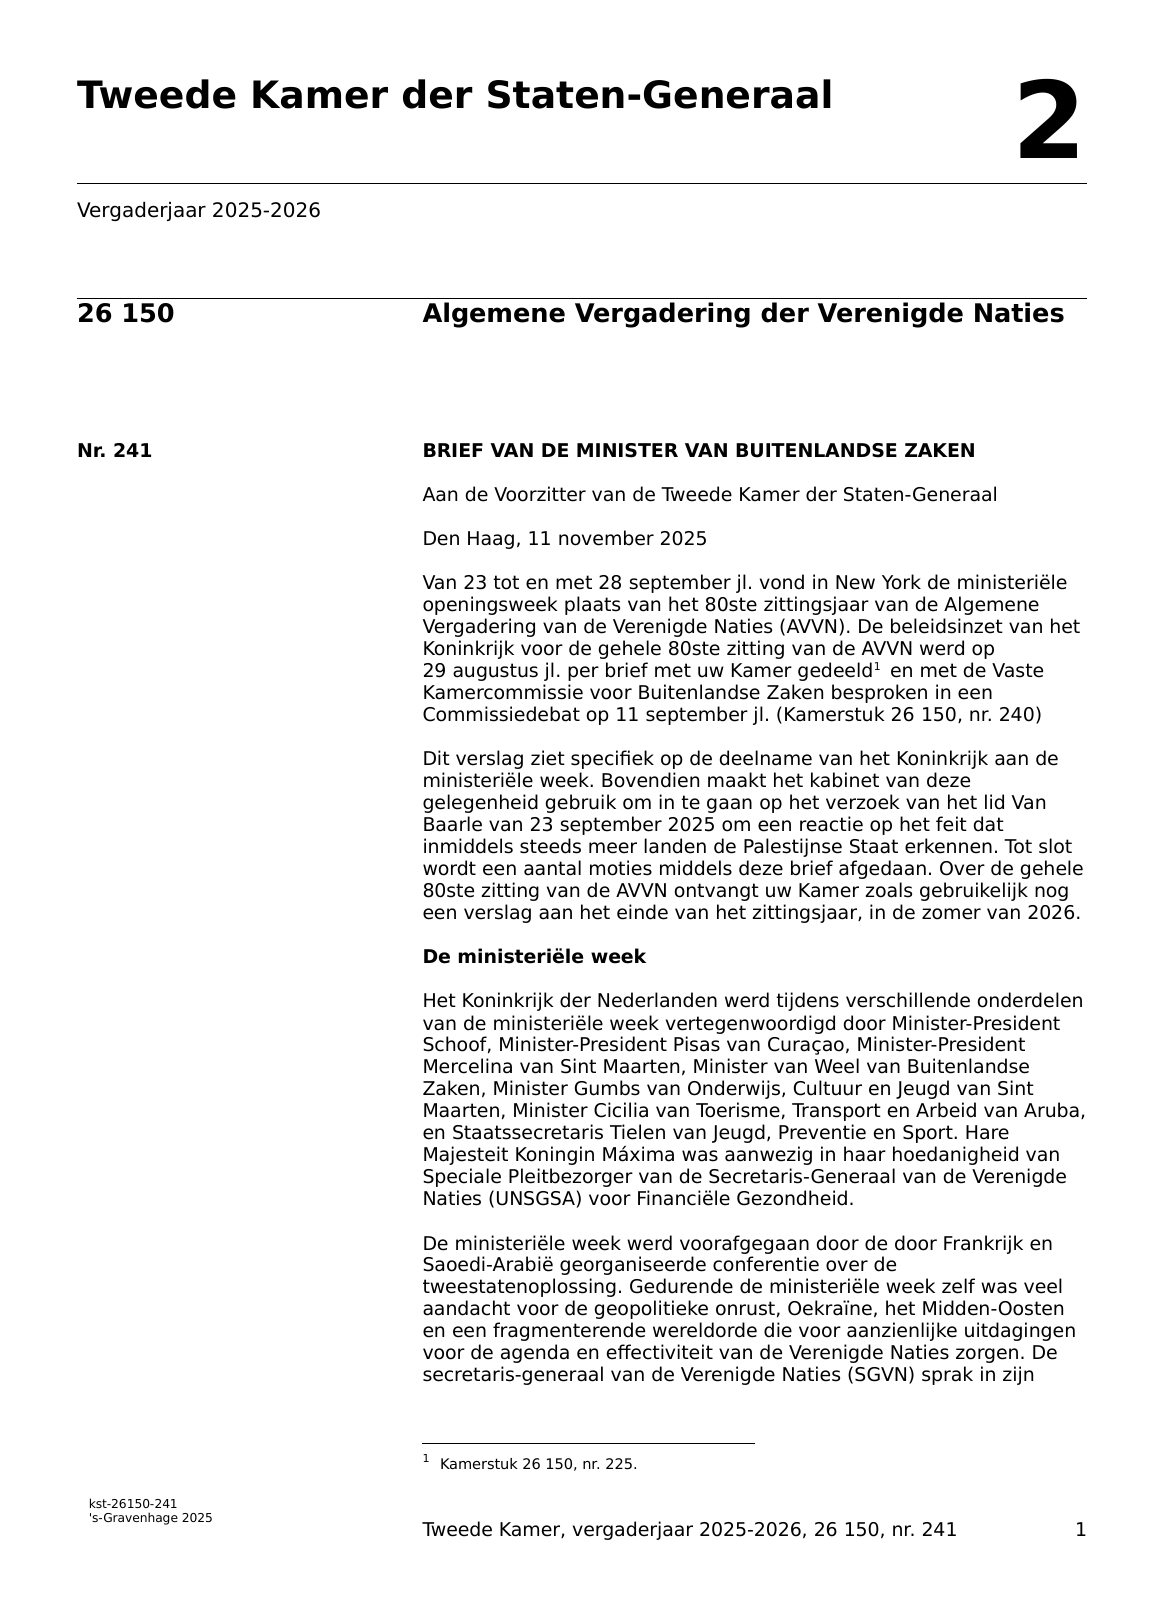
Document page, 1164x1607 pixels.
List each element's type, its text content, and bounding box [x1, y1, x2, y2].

table_cell Vergaderjaar 2025-2026 [77, 184, 1087, 298]
text Het Koninkrijk der Nederlanden werd tijdens verschillende onderdelen van de ministeriële week vertegenwoordigd door Minister-President Schoof, Minister-President Pisas van Curaçao, Minister-President Mercelina van Sint Maarten, Minister van Weel van Buitenlandse Zaken, Minister Gumbs van Onderwijs, Cultuur en Jeugd van Sint Maarten, Minister Cicilia van Toerisme, Transport en Arbeid van Aruba, en Staatssecretaris Tielen van Jeugd, Preventie en Sport. Hare Majesteit Koningin Máxima was aanwezig in haar hoedanigheid van Speciale Pleitbezorger van de Secretaris-Generaal van de Verenigde Naties (UNSGSA) voor Financiële Gezondheid. [422, 990, 1087, 1210]
text Kamerstuk 26 150, nr. 225. [422, 1452, 1087, 1474]
text kst-26150-241 [88, 1497, 323, 1511]
subtitle De ministeriële week [422, 946, 1087, 968]
text Aan de Voorzitter van de Tweede Kamer der Staten-Generaal [422, 484, 1087, 506]
text Dit verslag ziet specifiek op de deelname van het Koninkrijk aan de ministeriële week. Bovendien maakt het kabinet van deze gelegenheid gebruik om in te gaan op het verzoek van het lid Van Baarle van 23 september 2025 om een reactie op het feit dat inmiddels steeds meer landen de Palestijnse Staat erkennen. Tot slot wordt een aantal moties middels deze brief afgedaan. Over de gehele 80ste zitting van de AVVN ontvangt uw Kamer zoals gebruikelijk nog een verslag aan het einde van het zittingsjaar, in de zomer van 2026. [422, 748, 1087, 924]
subtitle 26 150 Algemene Vergadering der Verenigde Naties [77, 299, 1087, 329]
text 's-Gravenhage 2025 [88, 1511, 323, 1525]
table_header Tweede Kamer der Staten-Generaal [77, 59, 886, 183]
text Van 23 tot en met 28 september jl. vond in New York de ministeriële openingsweek plaats van het 80ste zittingsjaar van de Algemene Vergadering van de Verenigde Naties (AVVN). De beleidsinzet van het Koninkrijk voor de gehele 80ste zitting van de AVVN werd op 29 augustus jl. per brief met uw Kamer gedeeld en met de Vaste Kamercommissie voor Buitenlandse Zaken besproken in een Commissiedebat op 11 september jl. (Kamerstuk 26 150, nr. 240) [422, 572, 1087, 726]
subtitle Nr. 241 BRIEF VAN DE MINISTER VAN BUITENLANDSE ZAKEN [77, 440, 1087, 462]
text Den Haag, 11 november 2025 [422, 528, 1087, 550]
table_header 2 [886, 59, 1087, 183]
text De ministeriële week werd voorafgegaan door de door Frankrijk en Saoedi-Arabië georganiseerde conferentie over de tweestatenoplossing. Gedurende de ministeriële week zelf was veel aandacht voor de geopolitieke onrust, Oekraïne, het Midden-Oosten en een fragmenterende wereldorde die voor aanzienlijke uitdagingen voor de agenda en effectiviteit van de Verenigde Naties zorgen. De secretaris-generaal van de Verenigde Naties (SGVN) sprak in zijn [422, 1232, 1087, 1386]
